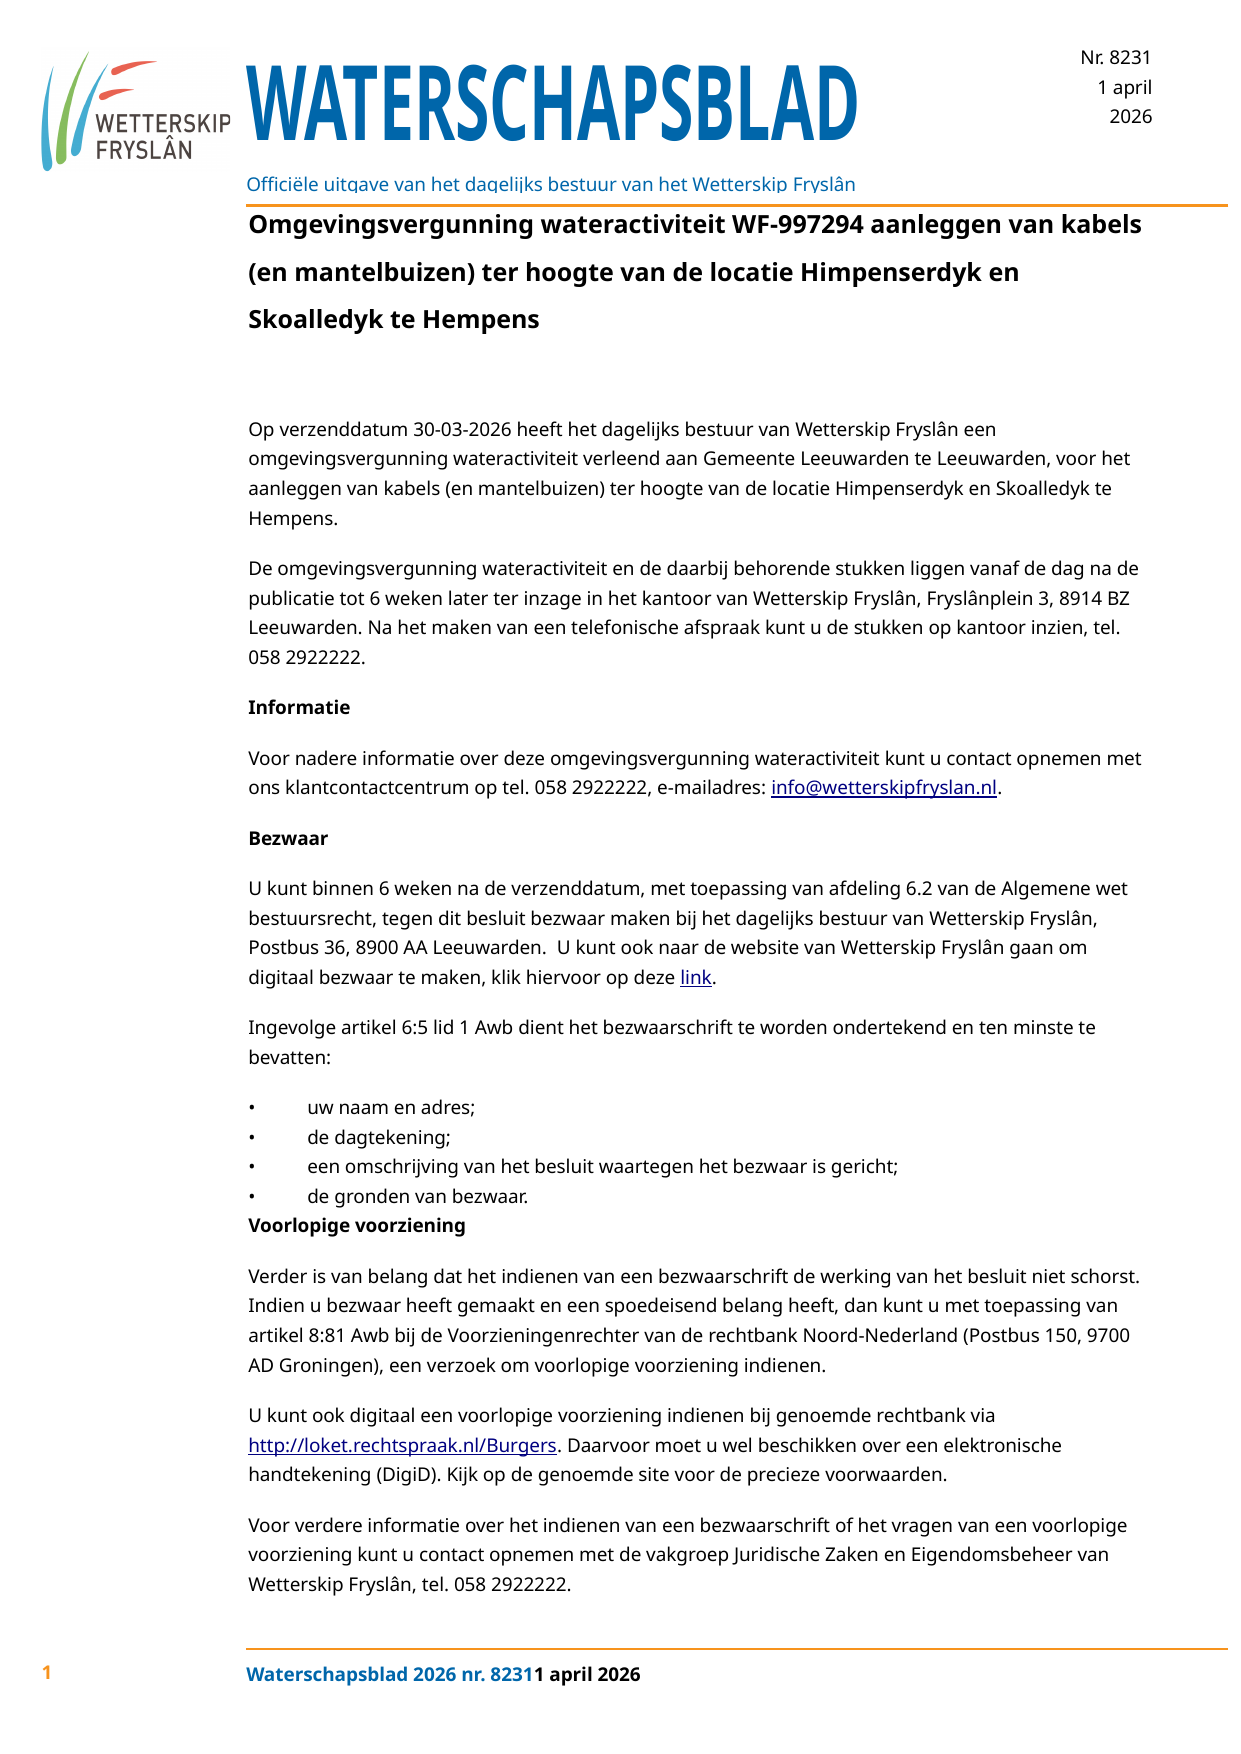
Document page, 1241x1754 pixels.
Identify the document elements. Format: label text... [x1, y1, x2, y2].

text Voor nadere informatie over deze omgevingsvergunning wateractiviteit kunt u contact opnemen met ons klantcontactcentrum op tel. 058 2922222, e-mailadres: info@wetterskipfryslan.nl. [248, 745, 1152, 800]
list een omschrijving van het besluit waartegen het bezwaar is gericht; [248, 1153, 1152, 1179]
text De omgevingsvergunning wateractiviteit en de daarbij behorende stukken liggen vanaf de dag na de publicatie tot 6 weken later ter inzage in het kantoor van Wetterskip Fryslân, Fryslânplein 3, 8914 BZ Leeuwarden. Na het maken van een telefonische afspraak kunt u de stukken op kantoor inzien, tel. 058 2922222. [248, 555, 1152, 669]
text Omgevingsvergunning wateractiviteit WF-997294 aanleggen van kabels (en mantelbuizen) ter hoogte van de locatie Himpenserdyk en Skoalledyk te Hempens [248, 207, 1152, 336]
picture [41, 47, 231, 172]
text Ingevolge artikel 6:5 lid 1 Awb dient het bezwaarschrift te worden ondertekend en ten minste te bevatten: [248, 1014, 1152, 1069]
text Verder is van belang dat het indienen van een bezwaarschrift de werking van het besluit niet schorst. Indien u bezwaar heeft gemaakt en een spoedeisend belang heeft, dan kunt u met toepassing van artikel 8:81 Awb bij de Voorzieningenrechter van de rechtbank Noord-Nederland (Postbus 150, 9700 AD Groningen), een verzoek om voorlopige voorziening indienen. [248, 1263, 1152, 1377]
text U kunt ook digitaal een voorlopige voorziening indienen bij genoemde rechtbank via http://loket.rechtspraak.nl/Burgers. Daarvoor moet u wel beschikken over een elektronische handtekening (DigiD). Kijk op de genoemde site voor de precieze voorwaarden. [248, 1402, 1152, 1487]
text Voorlopige voorziening [248, 1213, 1152, 1238]
text Voor verdere informatie over het indienen van een bezwaarschrift of het vragen van een voorlopige voorziening kunt u contact opnemen met de vakgroep Juridische Zaken en Eigendomsbeheer van Wetterskip Fryslân, tel. 058 2922222. [248, 1512, 1152, 1597]
list de dagtekening; [248, 1124, 1152, 1149]
text Op verzenddatum 30-03-2026 heeft het dagelijks bestuur van Wetterskip Fryslân een omgevingsvergunning wateractiviteit verleend aan Gemeente Leeuwarden te Leeuwarden, voor het aanleggen van kabels (en mantelbuizen) ter hoogte van de locatie Himpenserdyk en Skoalledyk te Hempens. [248, 416, 1152, 530]
list uw naam en adres; [248, 1094, 1152, 1120]
text Informatie [248, 694, 1152, 720]
text Bezwaar [248, 825, 1152, 850]
text U kunt binnen 6 weken na de verzenddatum, met toepassing van afdeling 6.2 van de Algemene wet bestuursrecht, tegen dit besluit bezwaar maken bij het dagelijks bestuur van Wetterskip Fryslân, Postbus 36, 8900 AA Leeuwarden. U kunt ook naar de website van Wetterskip Fryslân gaan om digitaal bezwaar te maken, klik hiervoor op deze link. [248, 875, 1152, 989]
list de gronden van bezwaar. [248, 1183, 1152, 1209]
